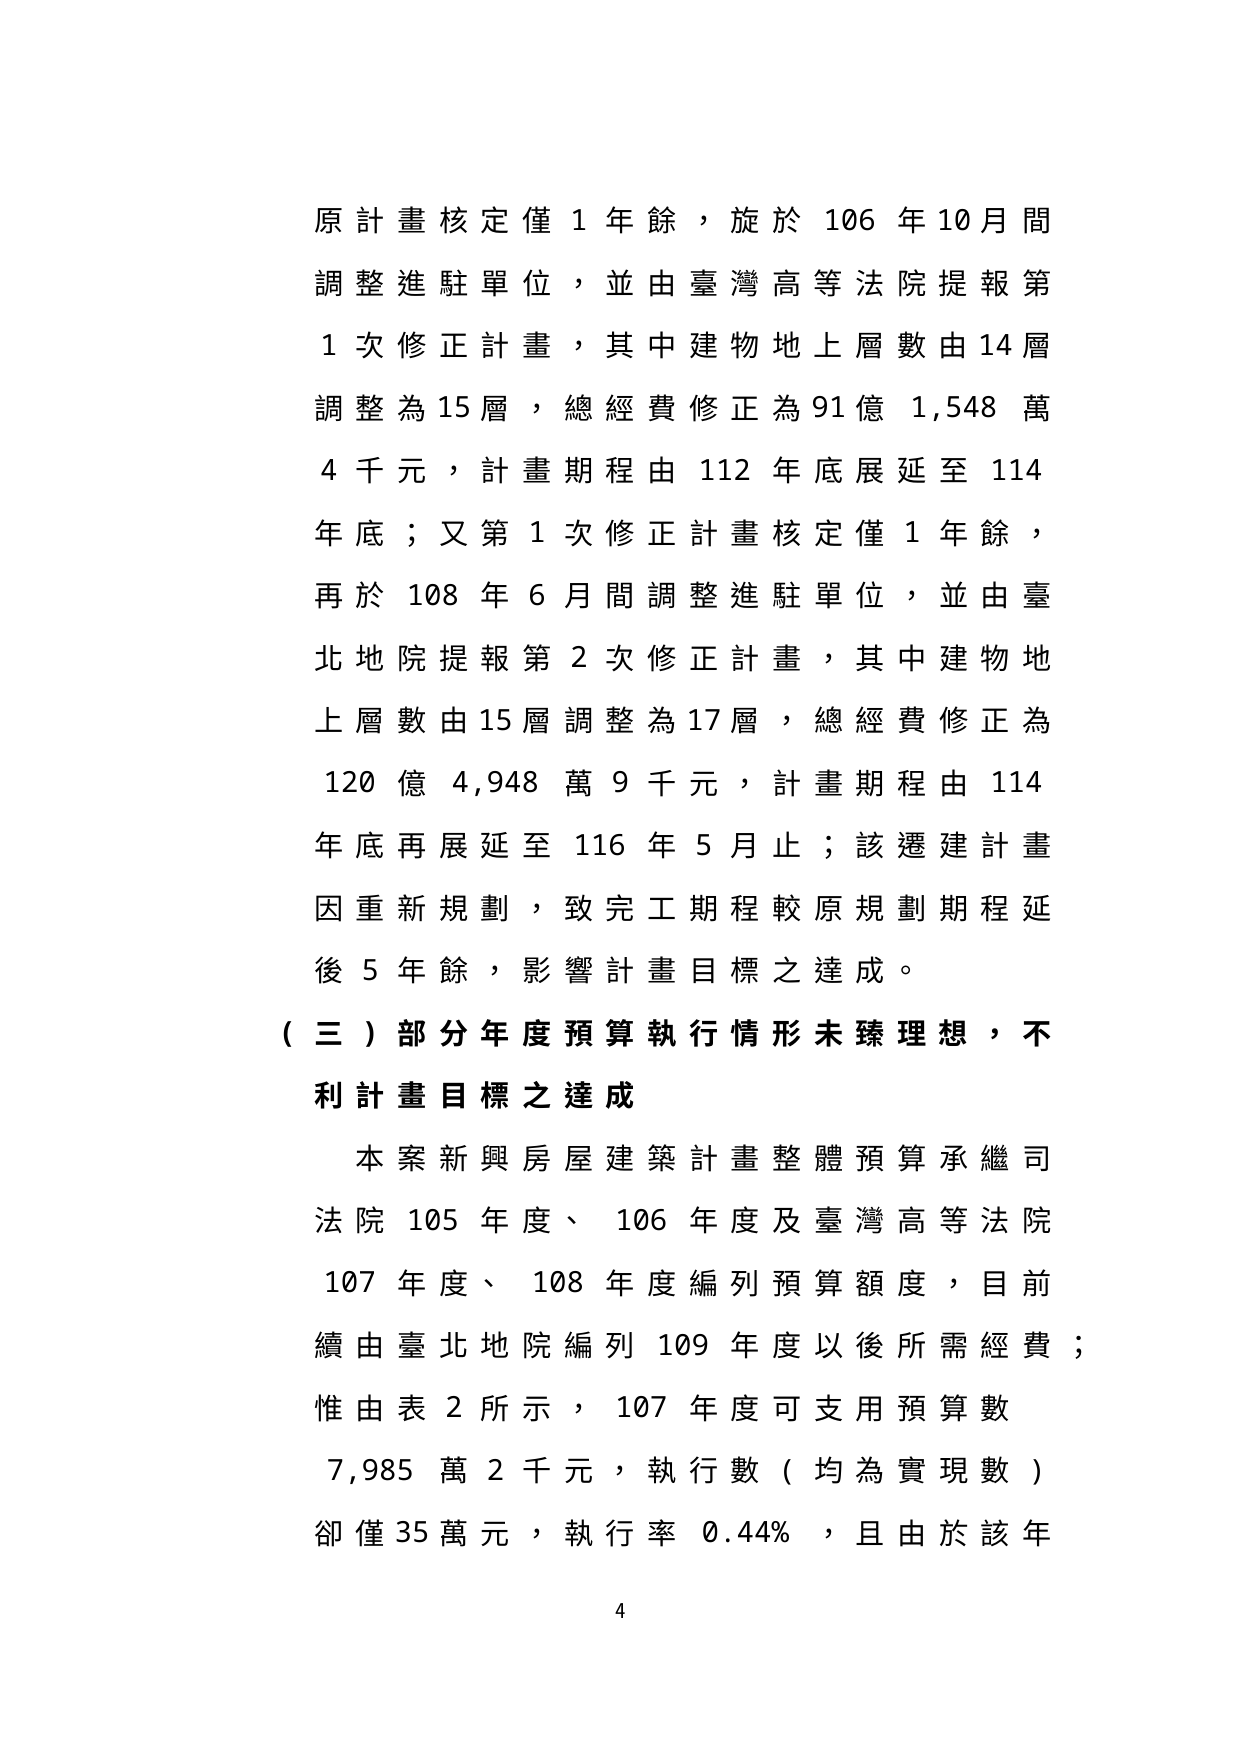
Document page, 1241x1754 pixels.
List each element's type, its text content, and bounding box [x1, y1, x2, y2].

text 本案新興房屋建築計畫整體預算承繼司法院105年度、106年度及臺灣高等法院107年度、108年度編列預算額度，目前續由臺北地院編列109年度以後所需經費；惟由表2所示，107年度可支用預算數7,985萬2千元，執行數(均為實現數)卻僅35萬元，執行率0.44%，且由於該年度預算幾乎未執行，108年度暫緩編列相關預算，顯示華山司法園區遷建計畫因多次修正主辦單位與進駐單位，造成完工期程延宕，不利達成原訂計畫目標。 [271, 1115, 1058, 1552]
text (三)部分年度預算執行情形未臻理想，不利計畫目標之達成 [242, 990, 1058, 1115]
text 審計部107年查核時發現，本案因司法院於105年度研提計畫之前置作業階段，未確實規劃進駐(需用)單位及空間，致原計畫核定僅1年餘，旋於106年10月間調整進駐單位，並由臺灣高等法院提報第1次修正計畫，其中建物地上層數由14層調整為15層，總經費修正為91億1,548萬4千元，計畫期程由112年底展延至114年底；又第1次修正計畫核定僅1年餘，再於108年6月間調整進駐單位，並由臺北地院提報第2次修正計畫，其中建物地上層數由15層調整為17層，總經費修正為120億4,948萬9千元，計畫期程由114年底再展延至116年5月止；該遷建計畫因重新規劃，致完工期程較原規劃期程延後5年餘，影響計畫目標之達成。 [271, 177, 1058, 990]
